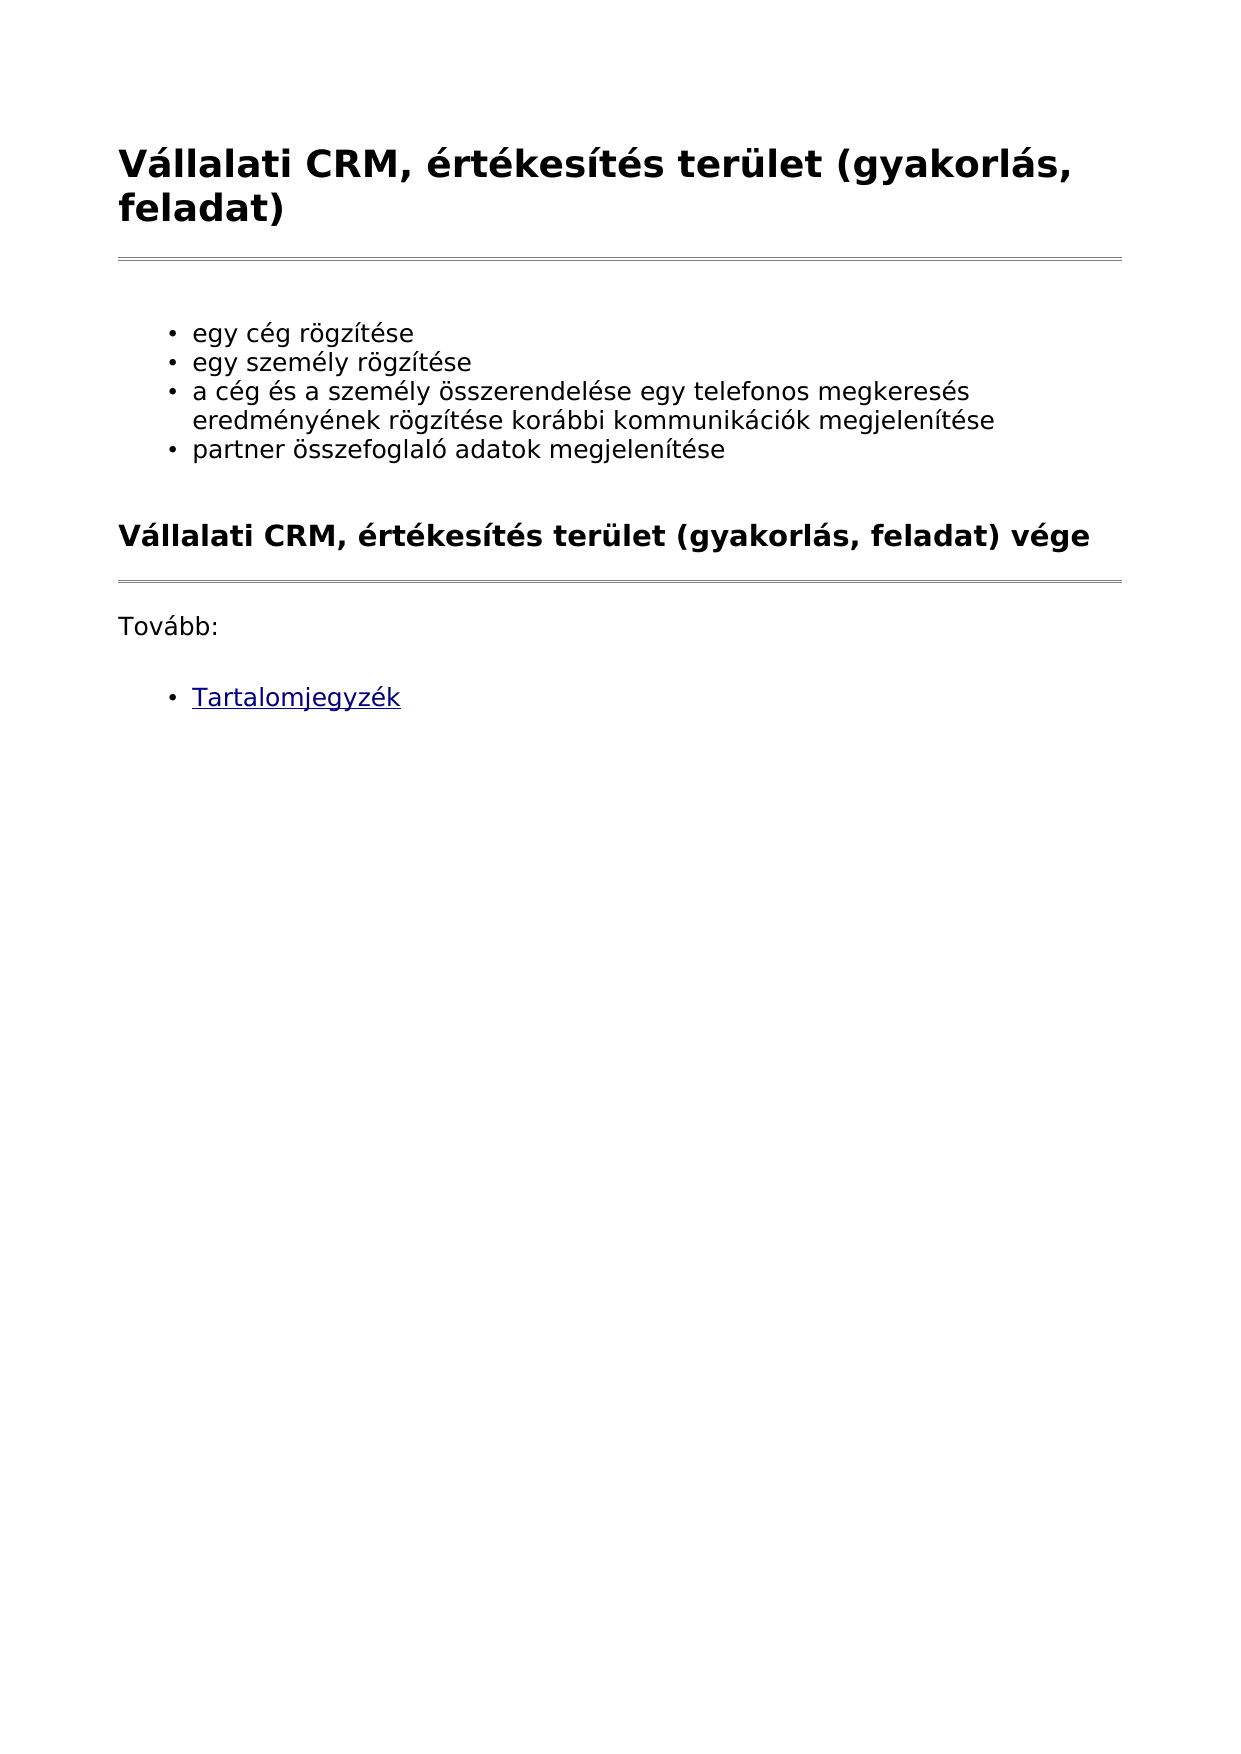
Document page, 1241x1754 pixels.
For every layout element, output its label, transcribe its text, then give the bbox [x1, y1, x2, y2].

list a cég és a személy összerendelése egy telefonos megkeresés eredményének rögzítése korábbi kommunikációk megjelenítése [177, 377, 1122, 435]
list partner összefoglaló adatok megjelenítése [177, 435, 1122, 464]
text Tovább: [118, 612, 1122, 641]
subtitle Vállalati CRM, értékesítés terület (gyakorlás, feladat) vége [118, 519, 1122, 553]
list egy cég rögzítése [177, 319, 1122, 348]
list Tartalomjegyzék [177, 683, 1122, 712]
subtitle Vállalati CRM, értékesítés terület (gyakorlás, feladat) [118, 143, 1122, 230]
list egy személy rögzítése [177, 348, 1122, 377]
